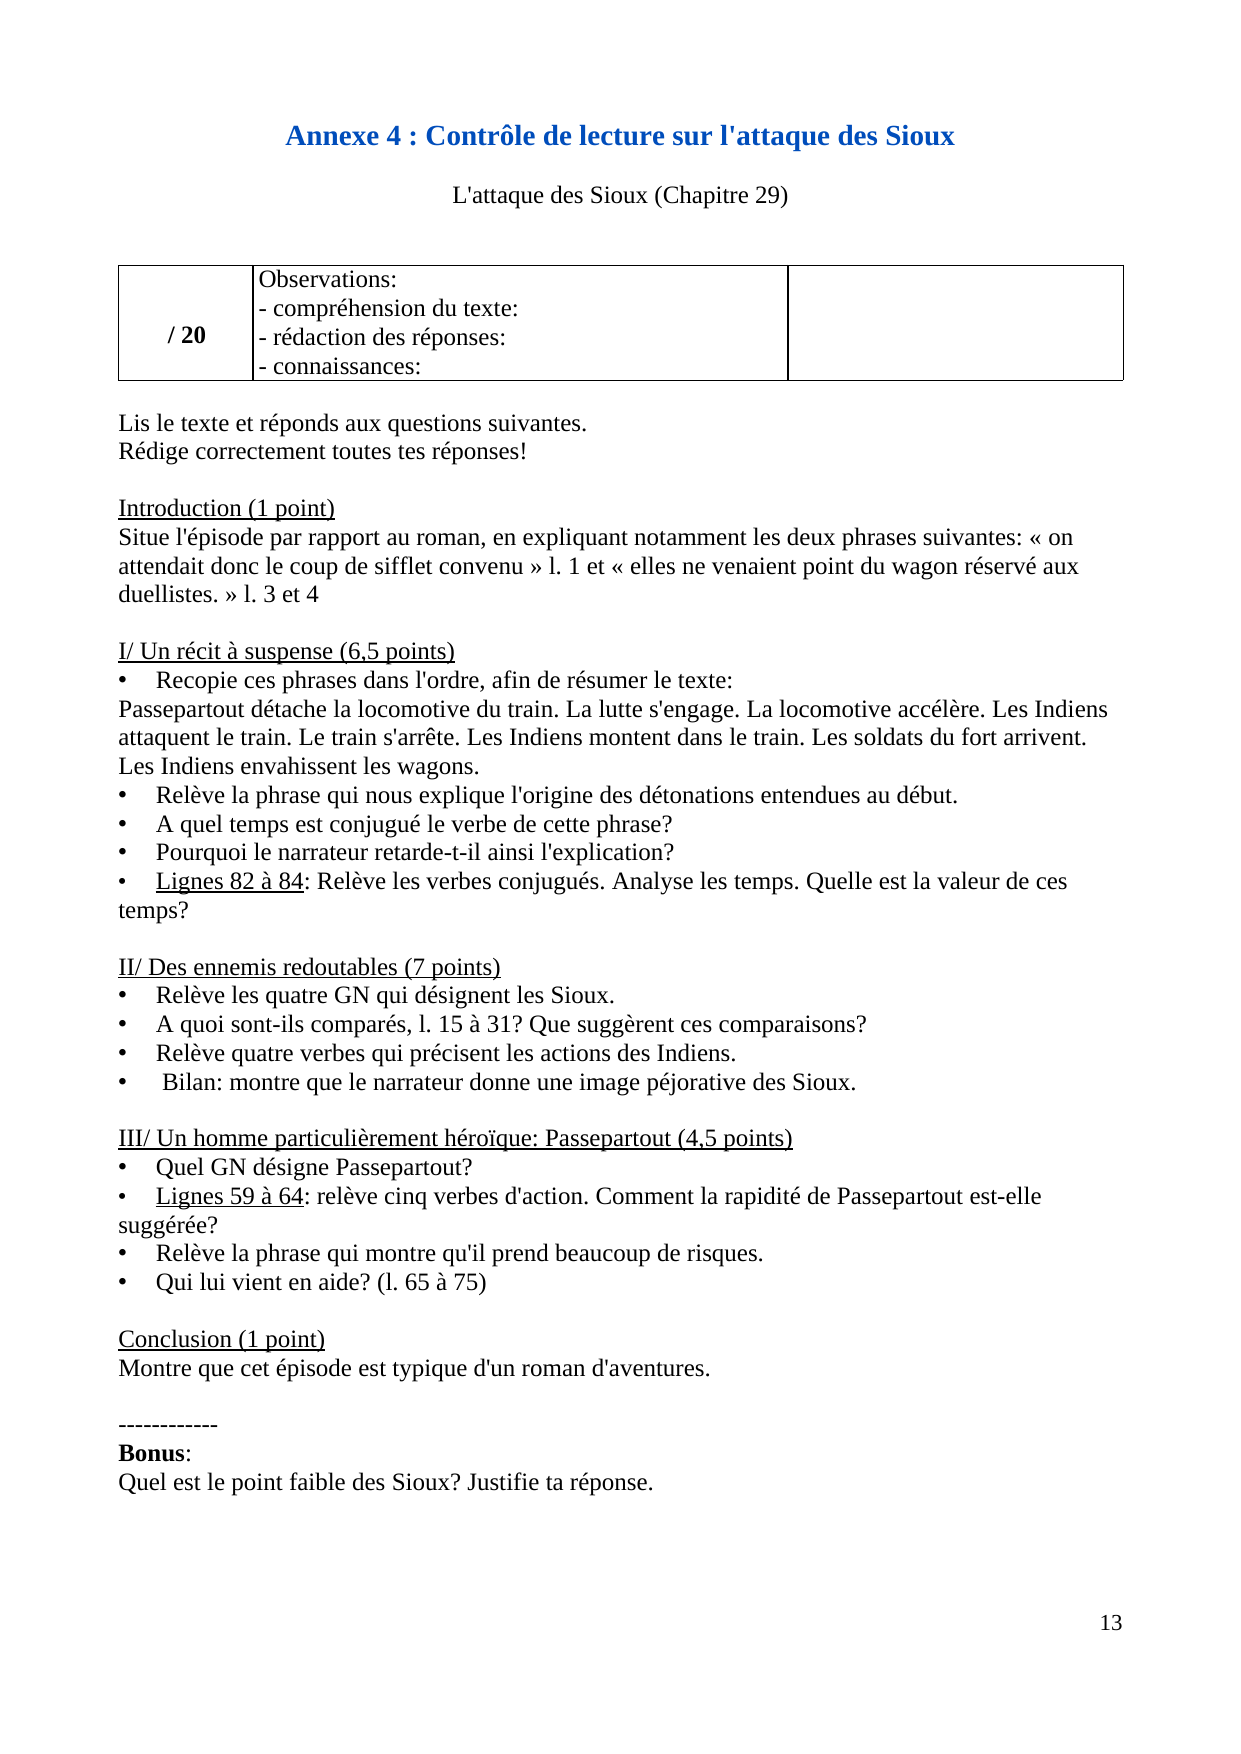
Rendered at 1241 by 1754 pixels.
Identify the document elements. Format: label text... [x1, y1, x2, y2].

list Relève les quatre GN qui désignent les Sioux. [81, 981, 1122, 1009]
text Conclusion (1 point) [118, 1324, 1122, 1353]
text Montre que cet épisode est typique d'un roman d'aventures. [118, 1353, 1122, 1382]
text Rédige correctement toutes tes réponses! [118, 436, 1122, 465]
list Lignes 82 à 84: Relève les verbes conjugués. Analyse les temps. Quelle est la valeur de ces temps? [81, 866, 1122, 924]
list Relève la phrase qui montre qu'il prend beaucoup de risques. [81, 1238, 1122, 1267]
list A quoi sont-ils comparés, l. 15 à 31? Que suggèrent ces comparaisons? [81, 1009, 1122, 1038]
list A quel temps est conjugué le verbe de cette phrase? [81, 809, 1122, 837]
text Situe l'épisode par rapport au roman, en expliquant notamment les deux phrases suivantes: « on attendait donc le coup de sifflet convenu » l. 1 et « elles ne venaient point du wagon réservé aux duellistes. » l. 3 et 4 [118, 522, 1122, 608]
text Passepartout détache la locomotive du train. La lutte s'engage. La locomotive accélère. Les Indiens attaquent le train. Le train s'arrête. Les Indiens montent dans le train. Les soldats du fort arrivent. Les Indiens envahissent les wagons. [118, 694, 1122, 780]
list Qui lui vient en aide? (l. 65 à 75) [81, 1267, 1122, 1296]
text Annexe 4 : Contrôle de lecture sur l'attaque des Sioux [118, 118, 1122, 152]
text L'attaque des Sioux (Chapitre 29) [118, 180, 1122, 208]
list Recopie ces phrases dans l'ordre, afin de résumer le texte: [81, 665, 1122, 694]
list Relève quatre verbes qui précisent les actions des Indiens. [81, 1038, 1122, 1067]
table_header [789, 266, 1123, 380]
text II/ Des ennemis redoutables (7 points) [118, 952, 1122, 981]
text ------------ [118, 1409, 1122, 1438]
text Lis le texte et réponds aux questions suivantes. [118, 408, 1122, 436]
list Relève la phrase qui nous explique l'origine des détonations entendues au début. [81, 780, 1122, 809]
list Pourquoi le narrateur retarde-t-il ainsi l'explication? [81, 837, 1122, 866]
list Lignes 59 à 64: relève cinq verbes d'action. Comment la rapidité de Passepartout est-elle suggérée? [81, 1181, 1122, 1238]
text Introduction (1 point) [118, 493, 1122, 522]
list Bilan: montre que le narrateur donne une image péjorative des Sioux. [81, 1067, 1122, 1096]
text Quel est le point faible des Sioux? Justifie ta réponse. [118, 1467, 1122, 1496]
text III/ Un homme particulièrement héroïque: Passepartout (4,5 points) [118, 1123, 1122, 1152]
list Quel GN désigne Passepartout? [81, 1152, 1122, 1181]
text I/ Un récit à suspense (6,5 points) [118, 636, 1122, 665]
table_header Observations: - compréhension du texte: - rédaction des réponses: - connaissances: [254, 266, 787, 380]
text Bonus: [118, 1438, 1122, 1467]
table_header / 20 [119, 266, 252, 380]
